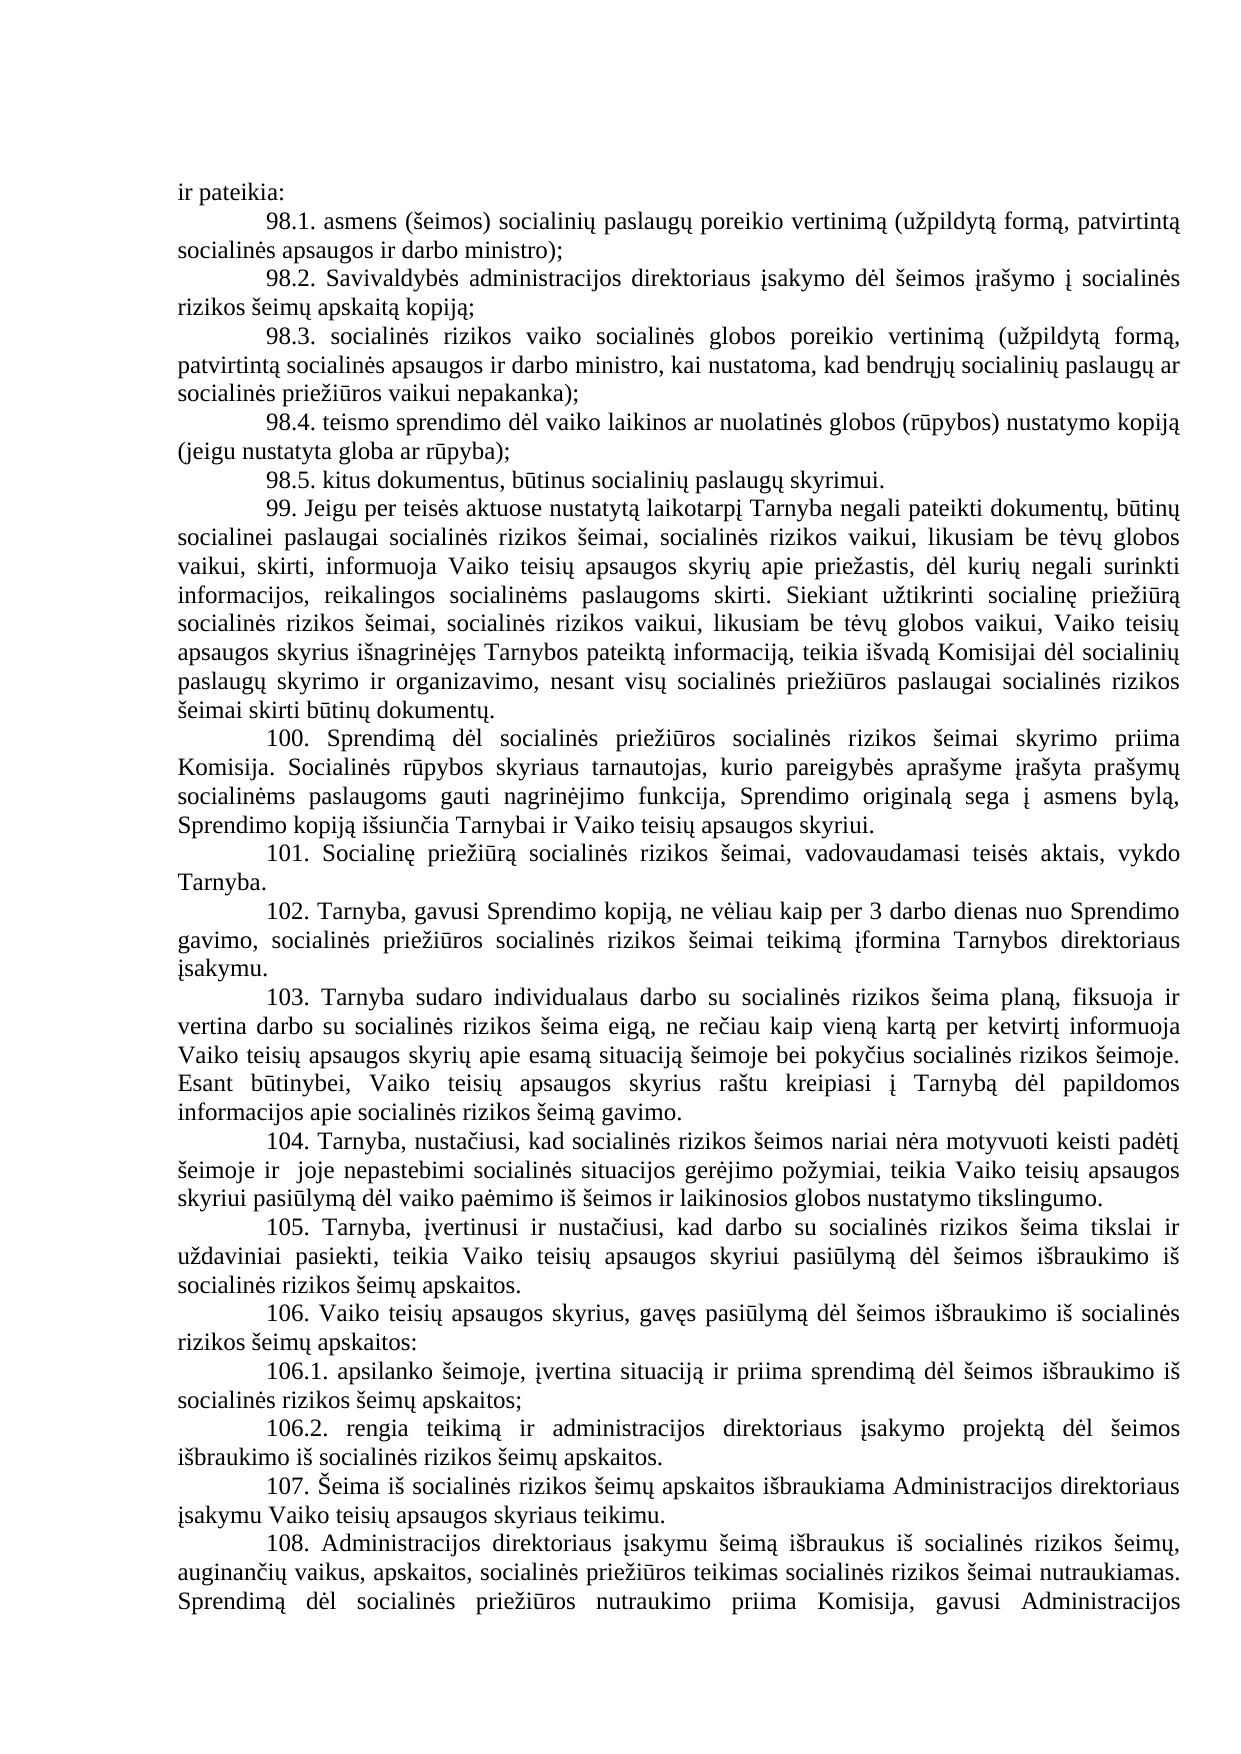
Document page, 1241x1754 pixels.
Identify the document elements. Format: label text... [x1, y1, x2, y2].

text 106. Vaiko teisių apsaugos skyrius, gavęs pasiūlymą dėl šeimos išbraukimo iš socialinės rizikos šeimų apskaitos: [177, 1298, 1181, 1356]
text 108. Administracijos direktoriaus įsakymu šeimą išbraukus iš socialinės rizikos šeimų, auginančių vaikus, apskaitos, socialinės priežiūros teikimas socialinės rizikos šeimai nutraukiamas. Sprendimą dėl socialinės priežiūros nutraukimo priima Komisija, gavusi Administracijos [177, 1528, 1181, 1615]
text 106.1. apsilanko šeimoje, įvertina situaciją ir priima sprendimą dėl šeimos išbraukimo iš socialinės rizikos šeimų apskaitos; [177, 1356, 1181, 1413]
text 100. Sprendimą dėl socialinės priežiūros socialinės rizikos šeimai skyrimo priima Komisija. Socialinės rūpybos skyriaus tarnautojas, kurio pareigybės aprašyme įrašyta prašymų socialinėms paslaugoms gauti nagrinėjimo funkcija, Sprendimo originalą sega į asmens bylą, Sprendimo kopiją išsiunčia Tarnybai ir Vaiko teisių apsaugos skyriui. [177, 723, 1181, 838]
text 98.2. Savivaldybės administracijos direktoriaus įsakymo dėl šeimos įrašymo į socialinės rizikos šeimų apskaitą kopiją; [177, 263, 1181, 321]
text 106.2. rengia teikimą ir administracijos direktoriaus įsakymo projektą dėl šeimos išbraukimo iš socialinės rizikos šeimų apskaitos. [177, 1413, 1181, 1471]
text 105. Tarnyba, įvertinusi ir nustačiusi, kad darbo su socialinės rizikos šeima tikslai ir uždaviniai pasiekti, teikia Vaiko teisių apsaugos skyriui pasiūlymą dėl šeimos išbraukimo iš socialinės rizikos šeimų apskaitos. [177, 1212, 1181, 1298]
text 104. Tarnyba, nustačiusi, kad socialinės rizikos šeimos nariai nėra motyvuoti keisti padėtį šeimoje ir joje nepastebimi socialinės situacijos gerėjimo požymiai, teikia Vaiko teisių apsaugos skyriui pasiūlymą dėl vaiko paėmimo iš šeimos ir laikinosios globos nustatymo tikslingumo. [177, 1126, 1181, 1212]
text 103. Tarnyba sudaro individualaus darbo su socialinės rizikos šeima planą, fiksuoja ir vertina darbo su socialinės rizikos šeima eigą, ne rečiau kaip vieną kartą per ketvirtį informuoja Vaiko teisių apsaugos skyrių apie esamą situaciją šeimoje bei pokyčius socialinės rizikos šeimoje. Esant būtinybei, Vaiko teisių apsaugos skyrius raštu kreipiasi į Tarnybą dėl papildomos informacijos apie socialinės rizikos šeimą gavimo. [177, 982, 1181, 1126]
text 98.4. teismo sprendimo dėl vaiko laikinos ar nuolatinės globos (rūpybos) nustatymo kopiją (jeigu nustatyta globa ar rūpyba); [177, 407, 1181, 465]
text 102. Tarnyba, gavusi Sprendimo kopiją, ne vėliau kaip per 3 darbo dienas nuo Sprendimo gavimo, socialinės priežiūros socialinės rizikos šeimai teikimą įformina Tarnybos direktoriaus įsakymu. [177, 896, 1181, 982]
text 98.3. socialinės rizikos vaiko socialinės globos poreikio vertinimą (užpildytą formą, patvirtintą socialinės apsaugos ir darbo ministro, kai nustatoma, kad bendrųjų socialinių paslaugų ar socialinės priežiūros vaikui nepakanka); [177, 321, 1181, 407]
text 98.5. kitus dokumentus, būtinus socialinių paslaugų skyrimui. [177, 465, 1181, 493]
text ir pateikia: [177, 177, 1181, 206]
text 99. Jeigu per teisės aktuose nustatytą laikotarpį Tarnyba negali pateikti dokumentų, būtinų socialinei paslaugai socialinės rizikos šeimai, socialinės rizikos vaikui, likusiam be tėvų globos vaikui, skirti, informuoja Vaiko teisių apsaugos skyrių apie priežastis, dėl kurių negali surinkti informacijos, reikalingos socialinėms paslaugoms skirti. Siekiant užtikrinti socialinę priežiūrą socialinės rizikos šeimai, socialinės rizikos vaikui, likusiam be tėvų globos vaikui, Vaiko teisių apsaugos skyrius išnagrinėjęs Tarnybos pateiktą informaciją, teikia išvadą Komisijai dėl socialinių paslaugų skyrimo ir organizavimo, nesant visų socialinės priežiūros paslaugai socialinės rizikos šeimai skirti būtinų dokumentų. [177, 493, 1181, 723]
text 101. Socialinę priežiūrą socialinės rizikos šeimai, vadovaudamasi teisės aktais, vykdo Tarnyba. [177, 838, 1181, 896]
text 98.1. asmens (šeimos) socialinių paslaugų poreikio vertinimą (užpildytą formą, patvirtintą socialinės apsaugos ir darbo ministro); [177, 206, 1181, 263]
text 107. Šeima iš socialinės rizikos šeimų apskaitos išbraukiama Administracijos direktoriaus įsakymu Vaiko teisių apsaugos skyriaus teikimu. [177, 1471, 1181, 1528]
